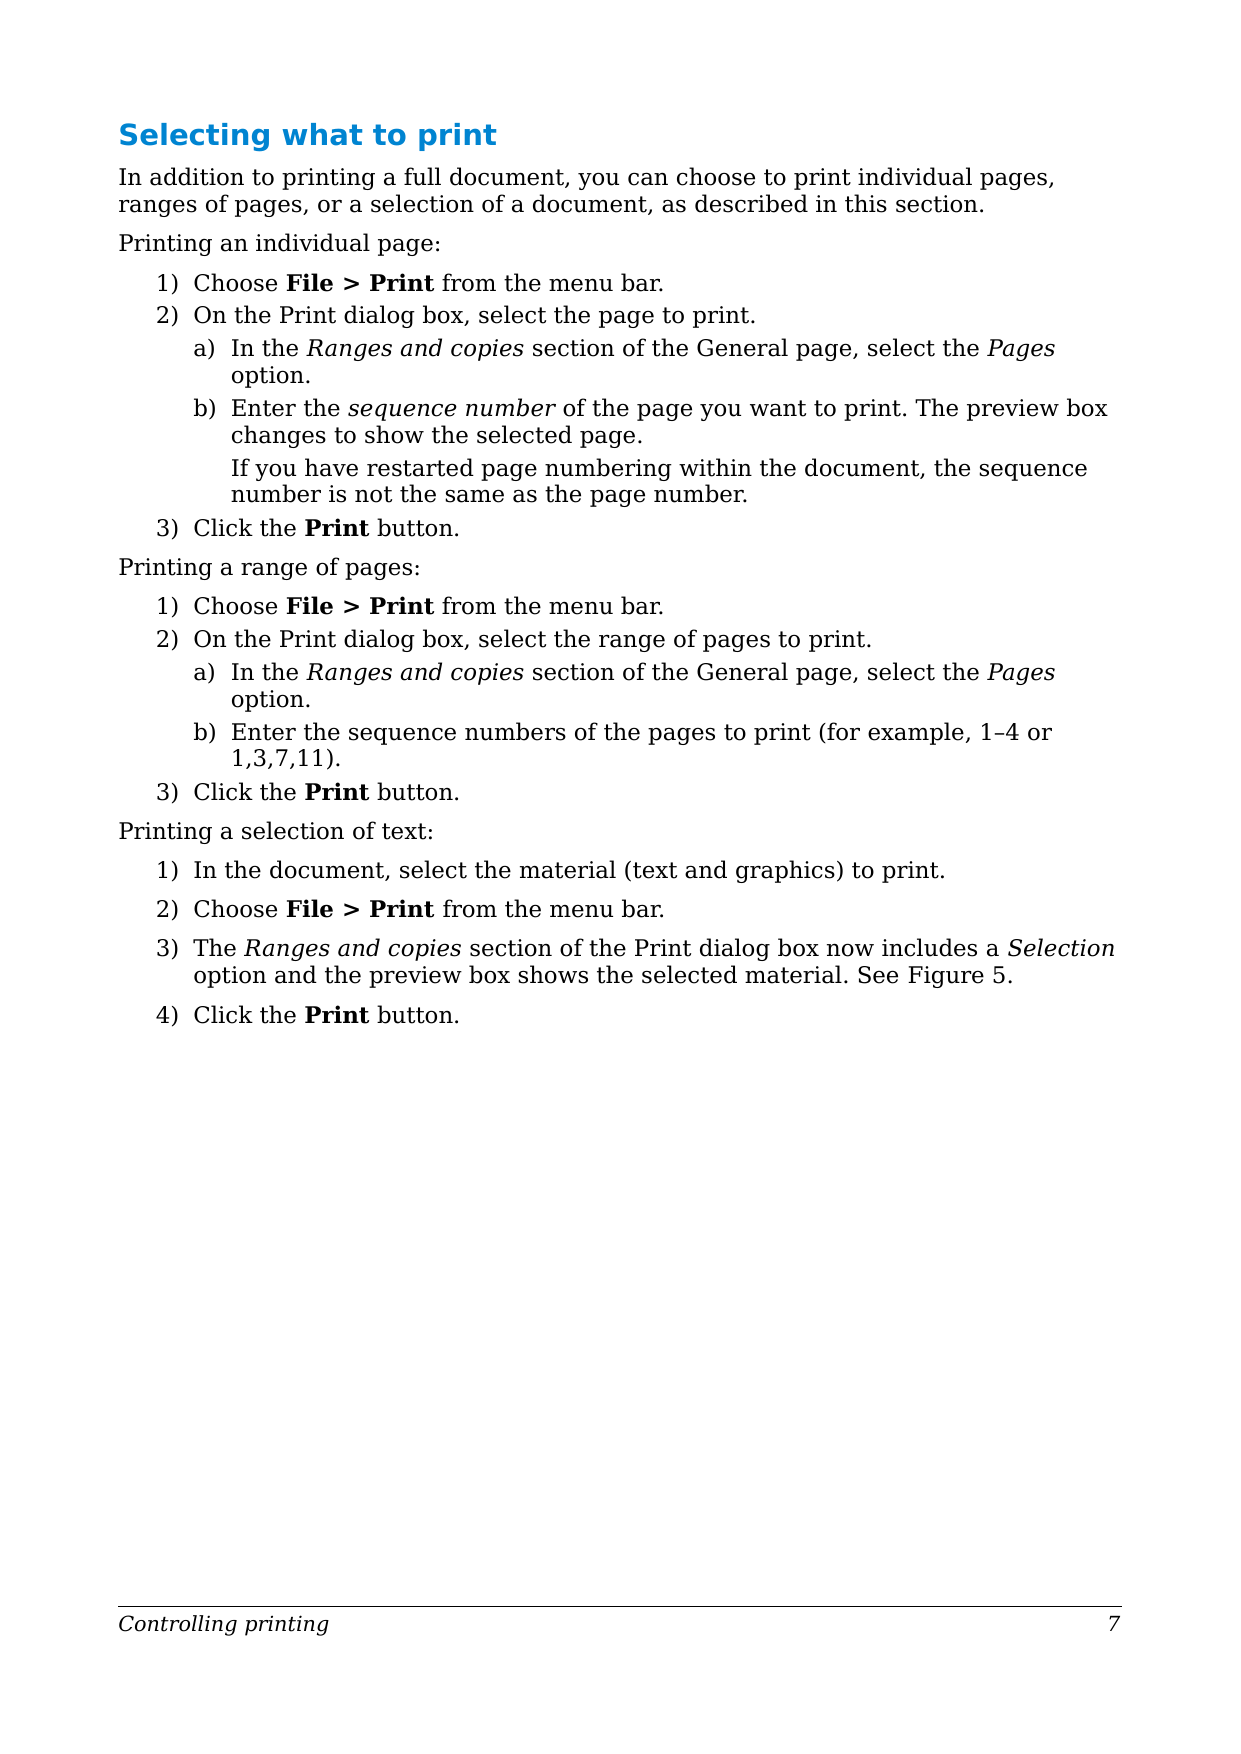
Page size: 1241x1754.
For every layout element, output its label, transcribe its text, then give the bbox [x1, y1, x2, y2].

list In the document, select the material (text and graphics) to print. [156, 857, 1122, 884]
list In the Ranges and copies section of the General page, select the Pages option. [193, 336, 1122, 389]
list Choose File > Print from the menu bar. [156, 896, 1122, 923]
list On the Print dialog box, select the range of pages to print. [156, 626, 1122, 653]
list Choose File > Print from the menu bar. [156, 593, 1122, 620]
list Enter the sequence numbers of the pages to print (for example, 1–4 or 1,3,7,11). [193, 719, 1122, 772]
text In addition to printing a full document, you can choose to print individual pages, ranges of pages, or a selection of a document, as described in this section. [118, 164, 1122, 218]
list Click the Print button. [156, 514, 1122, 541]
text Printing a selection of text: [118, 818, 1122, 844]
list Choose File > Print from the menu bar. [156, 269, 1122, 296]
text Printing a range of pages: [118, 554, 1122, 581]
list Click the Print button. [156, 778, 1122, 805]
list If you have restarted page numbering within the document, the sequence number is not the same as the page number. [231, 455, 1122, 508]
list The Ranges and copies section of the Print dialog box now includes a Selection option and the preview box shows the selected material. See Figure 5. [156, 936, 1122, 989]
list In the Ranges and copies section of the General page, select the Pages option. [193, 659, 1122, 712]
list Enter the sequence number of the page you want to print. The preview box changes to show the selected page. [193, 395, 1122, 448]
subtitle Selecting what to print [118, 118, 1122, 152]
text Printing an individual page: [118, 230, 1122, 257]
list Click the Print button. [156, 1001, 1122, 1028]
list On the Print dialog box, select the page to print. [156, 303, 1122, 329]
